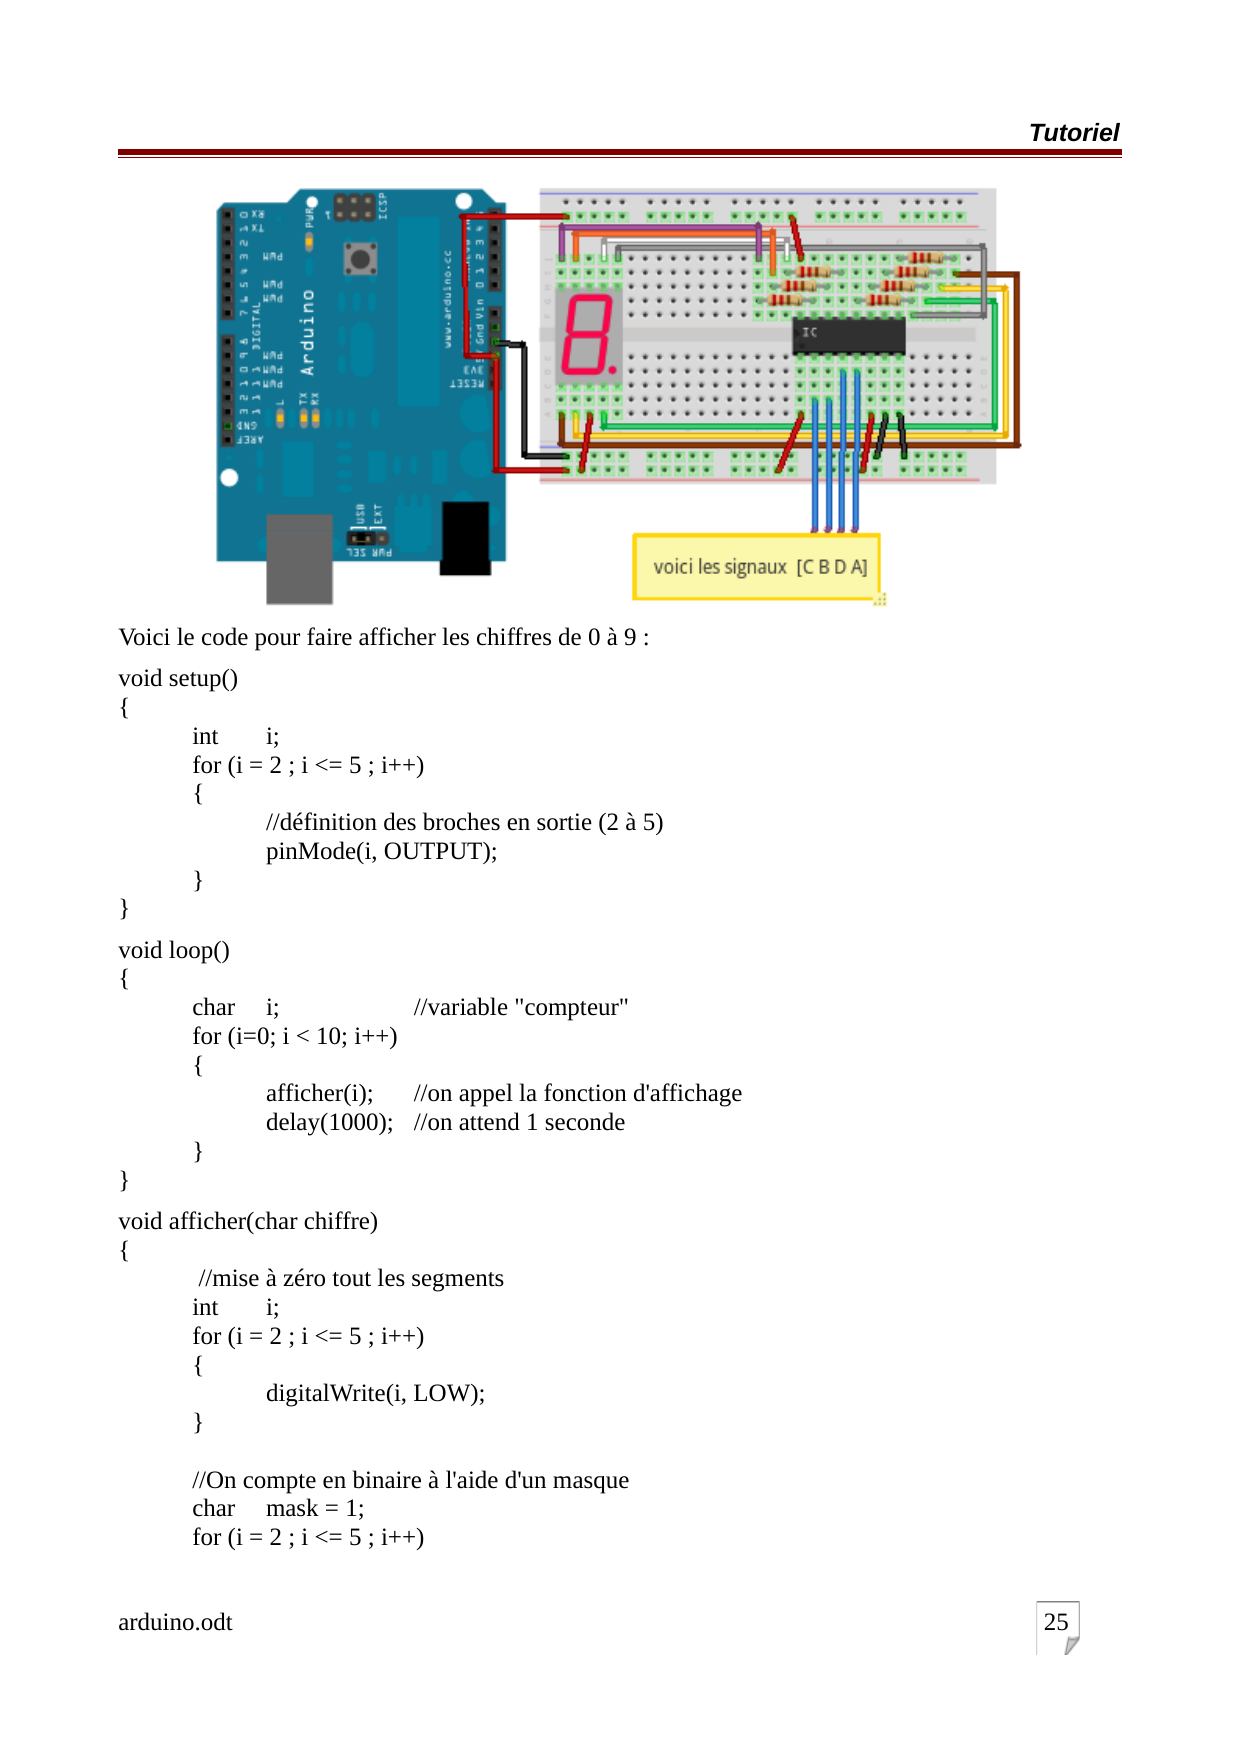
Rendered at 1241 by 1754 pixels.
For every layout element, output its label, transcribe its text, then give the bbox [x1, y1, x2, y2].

text for (i = 2 ; i <= 5 ; i++) [118, 750, 1122, 778]
text } [118, 1136, 1122, 1165]
text { [118, 778, 1122, 807]
text { [118, 1235, 1122, 1263]
text void loop() [118, 935, 1122, 963]
text void afficher(char chiffre) [118, 1206, 1122, 1235]
text } [118, 893, 1122, 922]
text } [118, 865, 1122, 893]
text void setup() [118, 663, 1122, 692]
text delay(1000); //on attend 1 seconde [118, 1107, 1122, 1136]
text //mise à zéro tout les segments [118, 1263, 1122, 1292]
text char i; //variable "compteur" [118, 992, 1122, 1021]
text for (i = 2 ; i <= 5 ; i++) [118, 1522, 1122, 1551]
text { [118, 1050, 1122, 1078]
text { [118, 963, 1122, 992]
text for (i=0; i < 10; i++) [118, 1021, 1122, 1050]
text int i; [118, 721, 1122, 750]
text int i; [118, 1292, 1122, 1321]
text digitalWrite(i, LOW); [118, 1378, 1122, 1407]
text char mask = 1; [118, 1493, 1122, 1522]
text { [118, 692, 1122, 721]
text afficher(i); //on appel la fonction d'affichage [118, 1078, 1122, 1107]
text Voici le code pour faire afficher les chiffres de 0 à 9 : [118, 622, 1122, 651]
text } [118, 1165, 1122, 1193]
text for (i = 2 ; i <= 5 ; i++) [118, 1321, 1122, 1350]
text { [118, 1350, 1122, 1378]
picture [212, 187, 1028, 610]
text //On compte en binaire à l'aide d'un masque [118, 1465, 1122, 1493]
text } [118, 1407, 1122, 1436]
text pinMode(i, OUTPUT); [118, 836, 1122, 865]
text //définition des broches en sortie (2 à 5) [118, 807, 1122, 836]
